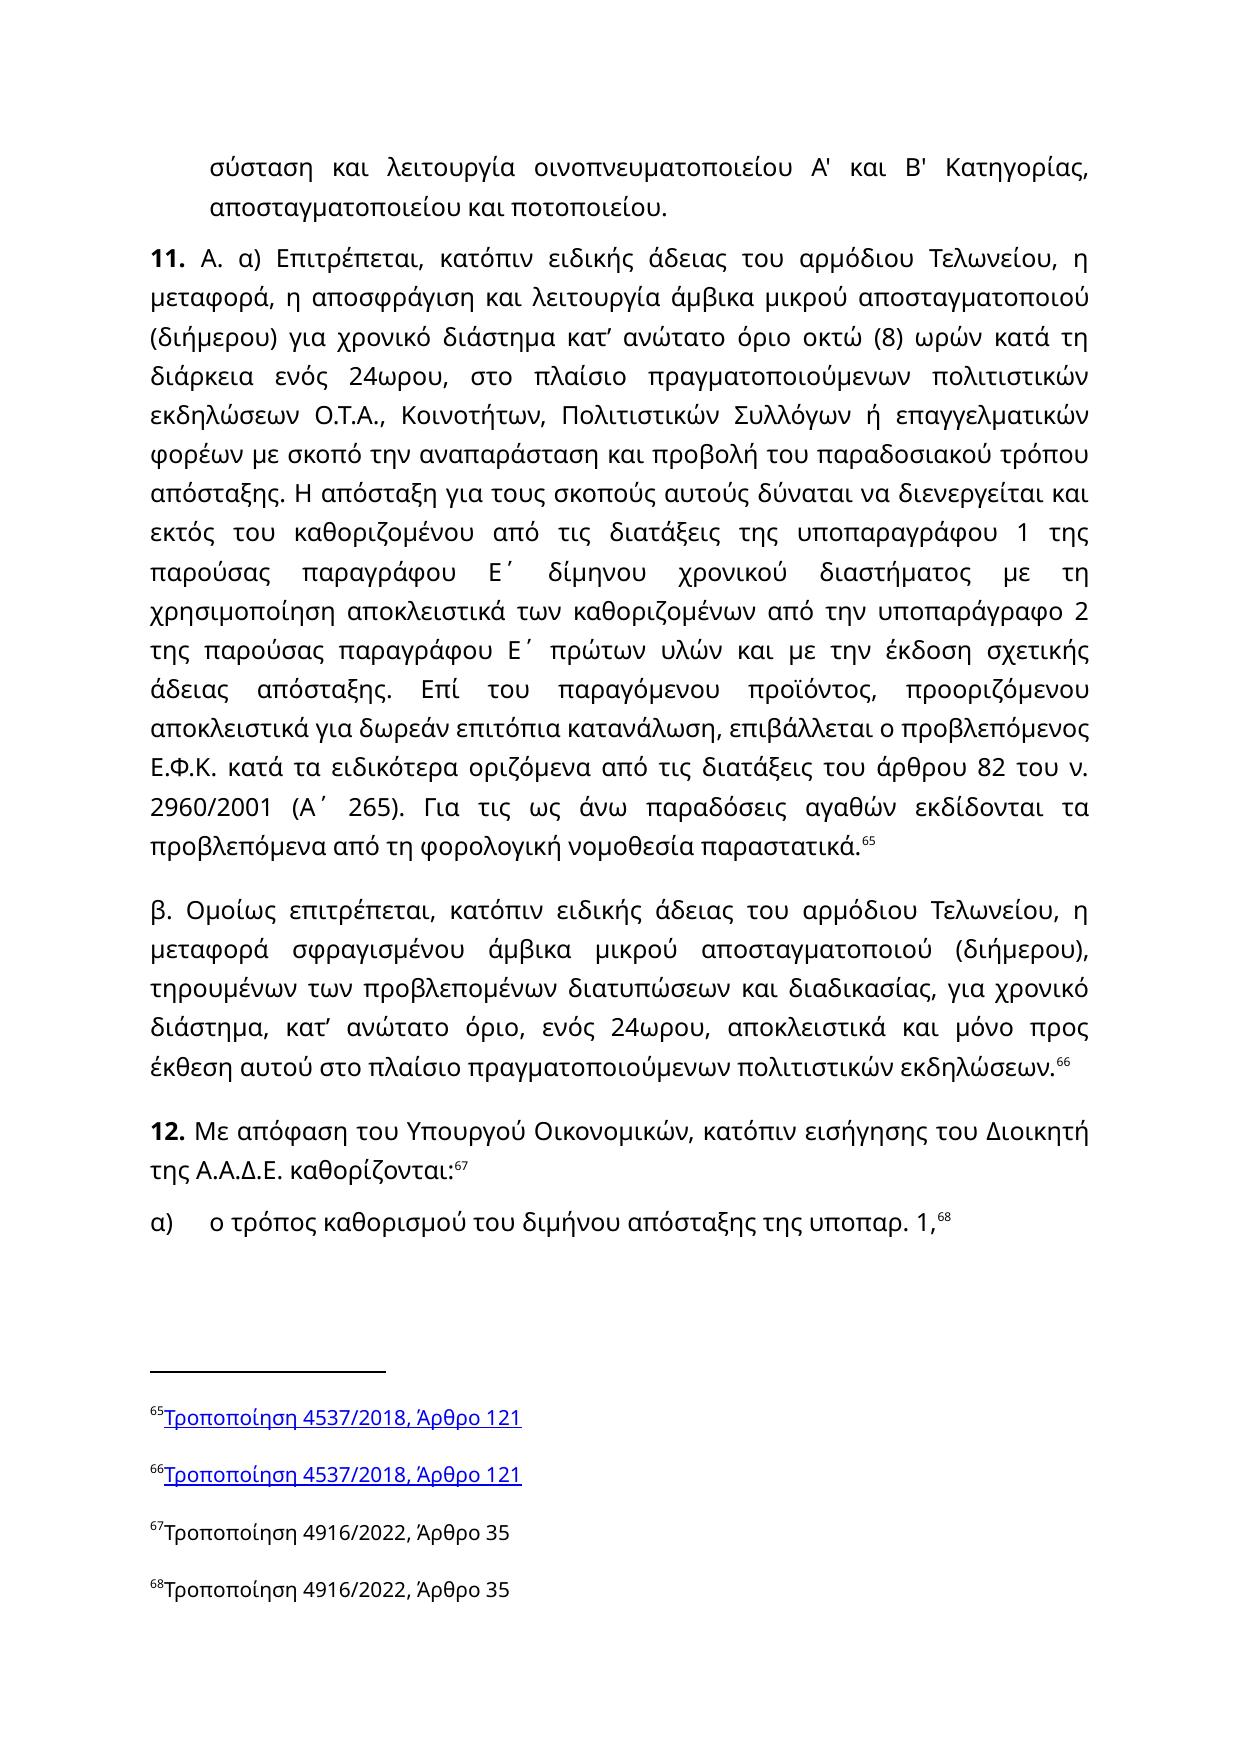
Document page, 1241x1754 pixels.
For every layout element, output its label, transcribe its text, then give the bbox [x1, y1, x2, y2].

text Τροποποίηση 4537/2018, Άρθρο 121 [150, 1460, 1090, 1489]
text 12. Με απόφαση του Υπουργού Οικονομικών, κατόπιν εισήγησης του Διοικητή της Α.Α.Δ.Ε. καθορίζονται: [150, 1113, 1090, 1187]
text β. Ομοίως επιτρέπεται, κατόπιν ειδικής άδειας του αρμόδιου Τελωνείου, η μεταφορά σφραγισμένου άμβικα μικρού αποσταγματοποιού (διήμερου), τηρουμένων των προβλεπομένων διατυπώσεων και διαδικασίας, για χρονικό διάστημα, κατ’ ανώτατο όριο, ενός 24ωρου, αποκλειστικά και μόνο προς έκθεση αυτού στο πλαίσιο πραγματοποιούμενων πολιτιστικών εκδηλώσεων. [150, 892, 1090, 1083]
text Τροποποίηση 4916/2022, Άρθρο 35 [150, 1576, 1090, 1604]
list σύσταση και λειτουργία οινοπνευματοποιείου Α' και Β' Κατηγορίας, αποσταγματοποιείου και ποτοποιείου. [150, 150, 1090, 223]
text Τροποποίηση 4916/2022, Άρθρο 35 [150, 1518, 1090, 1546]
list α) ο τρόπος καθορισμού του διμήνου απόσταξης της υποπαρ. 1, [150, 1204, 1090, 1238]
text Τροποποίηση 4537/2018, Άρθρο 121 [150, 1403, 1090, 1431]
text 11. Α. α) Επιτρέπεται, κατόπιν ειδικής άδειας του αρμόδιου Τελωνείου, η μεταφορά, η αποσφράγιση και λειτουργία άμβικα μικρού αποσταγματοποιού (διήμερου) για χρονικό διάστημα κατ’ ανώτατο όριο οκτώ (8) ωρών κατά τη διάρκεια ενός 24ωρου, στο πλαίσιο πραγματοποιούμενων πολιτιστικών εκδηλώσεων Ο.Τ.Α., Κοινοτήτων, Πολιτιστικών Συλλόγων ή επαγγελματικών φορέων με σκοπό την αναπαράσταση και προβολή του παραδοσιακού τρόπου απόσταξης. Η απόσταξη για τους σκοπούς αυτούς δύναται να διενεργείται και εκτός του καθοριζομένου από τις διατάξεις της υποπαραγράφου 1 της παρούσας παραγράφου Ε΄ δίμηνου χρονικού διαστήματος με τη χρησιμοποίηση αποκλειστικά των καθοριζομένων από την υποπαράγραφο 2 της παρούσας παραγράφου Ε΄ πρώτων υλών και με την έκδοση σχετικής άδειας απόσταξης. Επί του παραγόμενου προϊόντος, προοριζόμενου αποκλειστικά για δωρεάν επιτόπια κατανάλωση, επιβάλλεται ο προβλεπόμενος Ε.Φ.Κ. κατά τα ειδικότερα οριζόμενα από τις διατάξεις του άρθρου 82 του ν. 2960/2001 (Α΄ 265). Για τις ως άνω παραδόσεις αγαθών εκδίδονται τα προβλεπόμενα από τη φορολογική νομοθεσία παραστατικά. [150, 241, 1090, 862]
